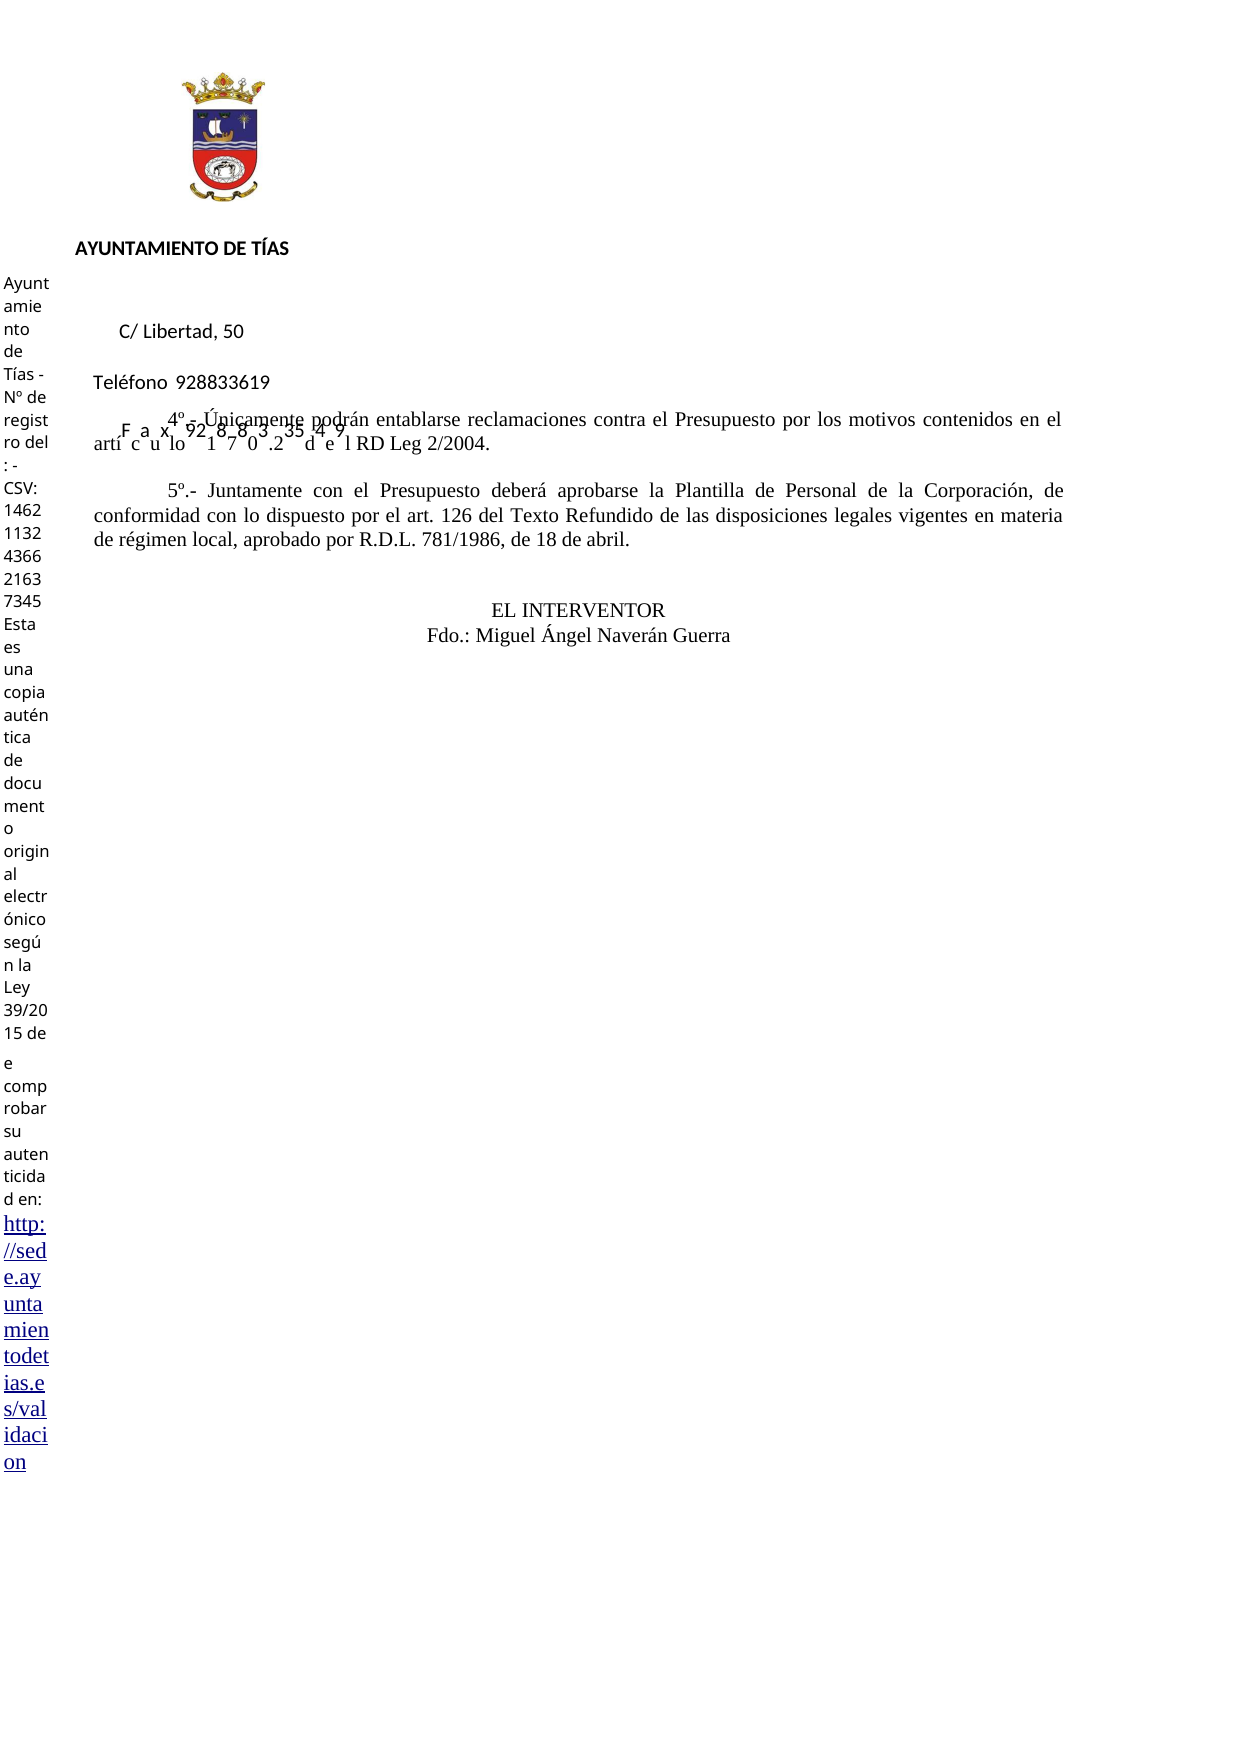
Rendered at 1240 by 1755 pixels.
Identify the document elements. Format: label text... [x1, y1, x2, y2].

text 4º.- Únicamente podrán entablarse reclamaciones contra el Presupuesto por los motivos contenidos en el artíFcauxlo92187803.235d4e9l RD Leg 2/2004. [94, 413, 1063, 456]
text Fdo.: Miguel Ángel Naverán Guerra [81, 622, 1076, 647]
text Ayuntamiento de Tías - Nº de registro del : - CSV: 14621132436621637345 Esta es una copia auténtica de documento original electrónico según la Ley 39/2015 de [3, 272, 51, 1044]
text Teléfono 928833619 [81, 369, 282, 395]
text EL INTERVENTOR [375, 598, 782, 622]
text C/ Libertad, 50 [81, 319, 282, 344]
text Procedimiento Administrativo Común Electrónico. Puede comprobar su autenticidad en: http://sede.ayuntamientodetias.es/validacion [3, 1052, 51, 1483]
picture [181, 72, 265, 202]
text 5º.- Juntamente con el Presupuesto deberá aprobarse la Plantilla de Personal de la Corporación, de conformidad con lo dispuesto por el art. 126 del Texto Refundido de las disposiciones legales vigentes en materia de régimen local, aprobado por R.D.L. 781/1986, de 18 de abril. [94, 478, 1064, 551]
